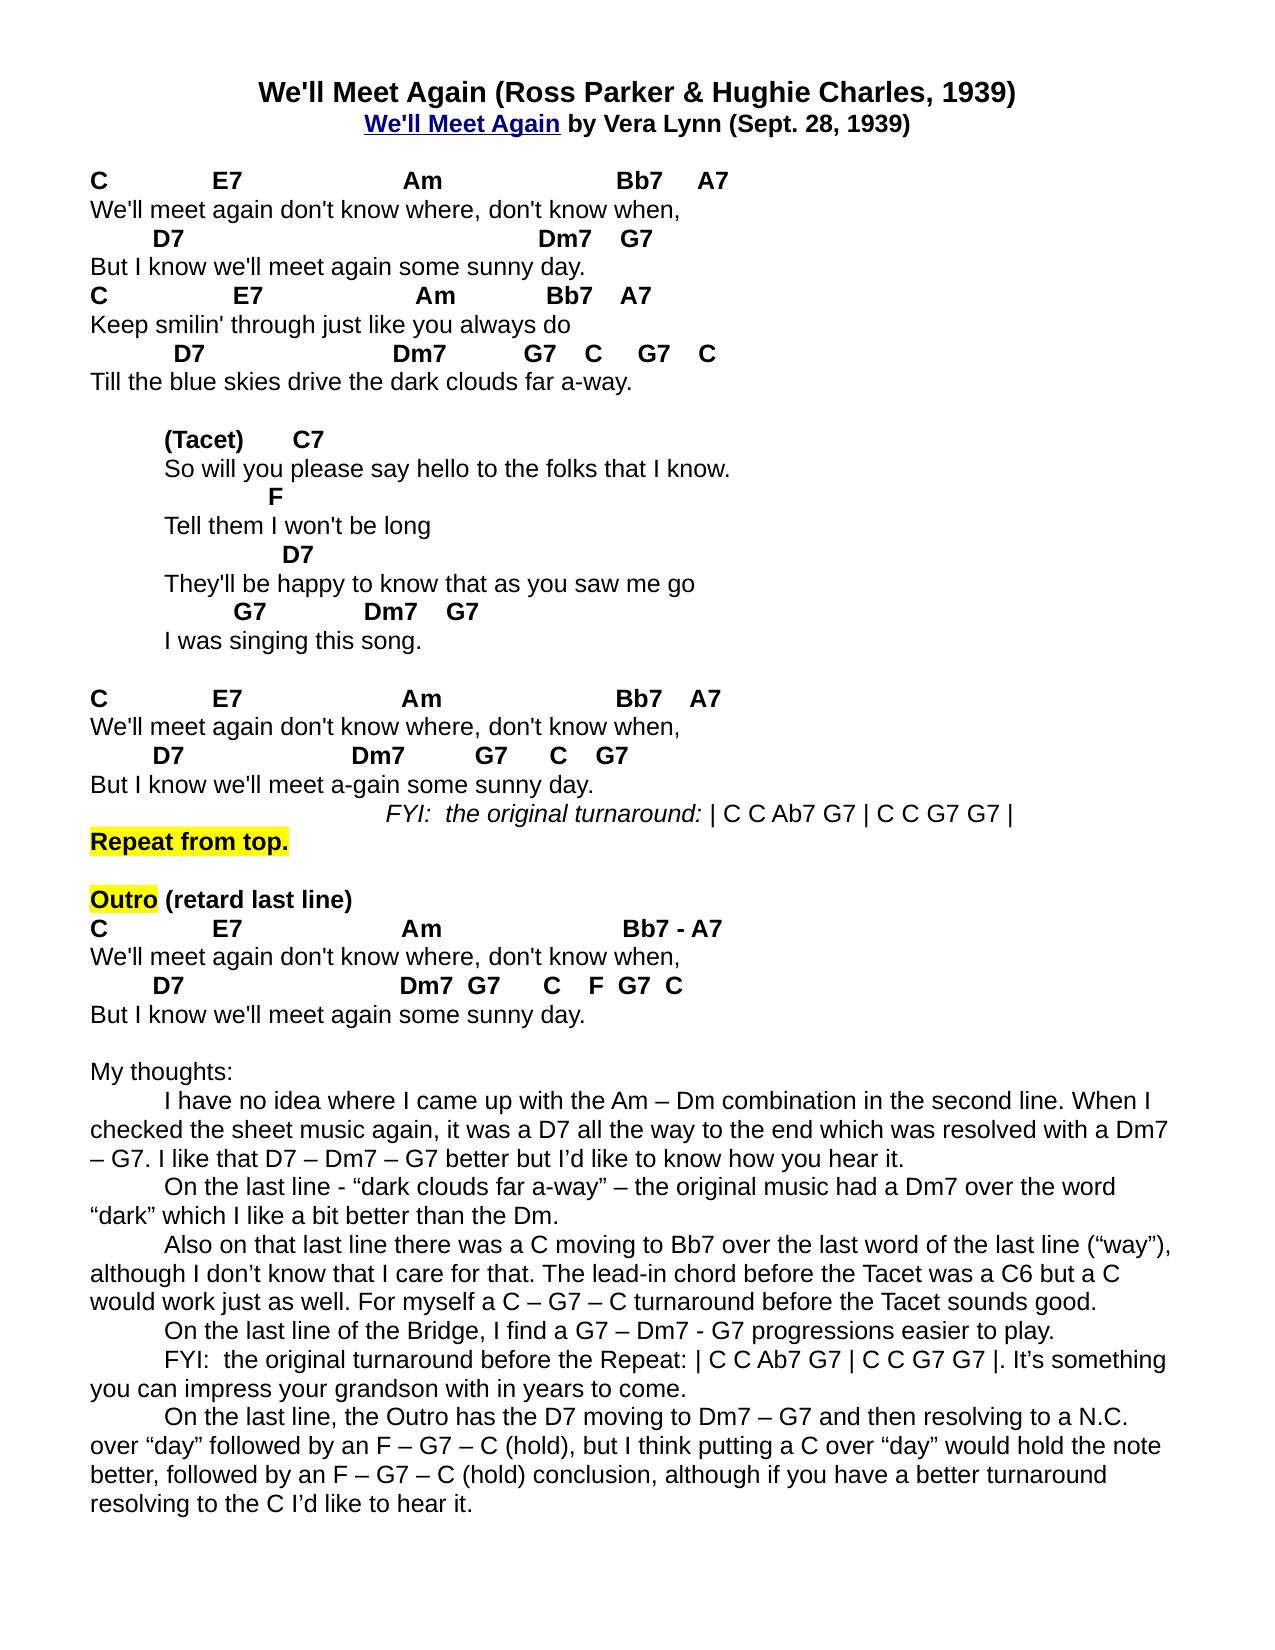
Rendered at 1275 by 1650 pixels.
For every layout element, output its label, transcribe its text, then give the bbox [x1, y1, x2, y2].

text We'll Meet Again (Ross Parker & Hughie Charles, 1939) [90, 75, 1185, 108]
text So will you please say hello to the folks that I know. [164, 453, 1185, 482]
text C E7 Am Bb7 A7 [90, 683, 1185, 712]
text On the last line, the Outro has the D7 moving to Dm7 – G7 and then resolving to a N.C. over “day” followed by an F – G7 – C (hold), but I think putting a C over “day” would hold the note better, followed by an F – G7 – C (hold) conclusion, although if you have a better turnaround resolving to the C I’d like to hear it. [90, 1402, 1185, 1517]
text We'll meet again don't know where, don't know when, [90, 195, 1185, 223]
text We'll meet again don't know where, don't know when, [90, 942, 1185, 971]
text Also on that last line there was a C moving to Bb7 over the last word of the last line (“way”), although I don’t know that I care for that. The lead-in chord before the Tacet was a C6 but a C would work just as well. For myself a C – G7 – C turnaround before the Tacet sounds good. [90, 1230, 1185, 1316]
text I was singing this song. [164, 626, 1185, 655]
text But I know we'll meet a-gain some sunny day. [90, 770, 1185, 798]
text We'll Meet Again by Vera Lynn (Sept. 28, 1939) [90, 108, 1185, 137]
text FYI: the original turnaround: | C C Ab7 G7 | C C G7 G7 | [90, 798, 1185, 827]
text On the last line of the Bridge, I find a G7 – Dm7 - G7 progressions easier to play. [90, 1316, 1185, 1345]
text C E7 Am Bb7 - A7 [90, 913, 1185, 942]
text On the last line - “dark clouds far a-way” – the original music had a Dm7 over the word “dark” which I like a bit better than the Dm. [90, 1172, 1185, 1230]
text D7 Dm7 G7 C G7 [90, 741, 1185, 770]
text Outro (retard last line) [90, 885, 1185, 913]
text G7 Dm7 G7 [164, 597, 1185, 626]
text F [164, 482, 1185, 511]
text C E7 Am Bb7 A7 [90, 166, 1185, 195]
text My thoughts: [90, 1057, 1185, 1086]
text Repeat from top. [90, 827, 1185, 856]
text I have no idea where I came up with the Am – Dm combination in the second line. When I checked the sheet music again, it was a D7 all the way to the end which was resolved with a Dm7 – G7. I like that D7 – Dm7 – G7 better but I’d like to know how you hear it. [90, 1086, 1185, 1172]
text But I know we'll meet again some sunny day. [90, 252, 1185, 281]
text D7 Dm7 G7 [90, 223, 1185, 252]
text D7 [164, 540, 1185, 568]
text D7 Dm7 G7 C F G7 C [90, 971, 1185, 1000]
text But I know we'll meet again some sunny day. [90, 1000, 1185, 1028]
text They'll be happy to know that as you saw me go [164, 568, 1185, 597]
text Tell them I won't be long [164, 511, 1185, 540]
text FYI: the original turnaround before the Repeat: | C C Ab7 G7 | C C G7 G7 |. It’s something you can impress your grandson with in years to come. [90, 1345, 1185, 1402]
text Till the blue skies drive the dark clouds far a-way. [90, 367, 1185, 396]
text D7 Dm7 G7 C G7 C [90, 338, 1185, 367]
text C E7 Am Bb7 A7 [90, 281, 1185, 310]
text Keep smilin' through just like you always do [90, 310, 1185, 338]
text (Tacet) C7 [164, 425, 1185, 453]
text We'll meet again don't know where, don't know when, [90, 712, 1185, 741]
